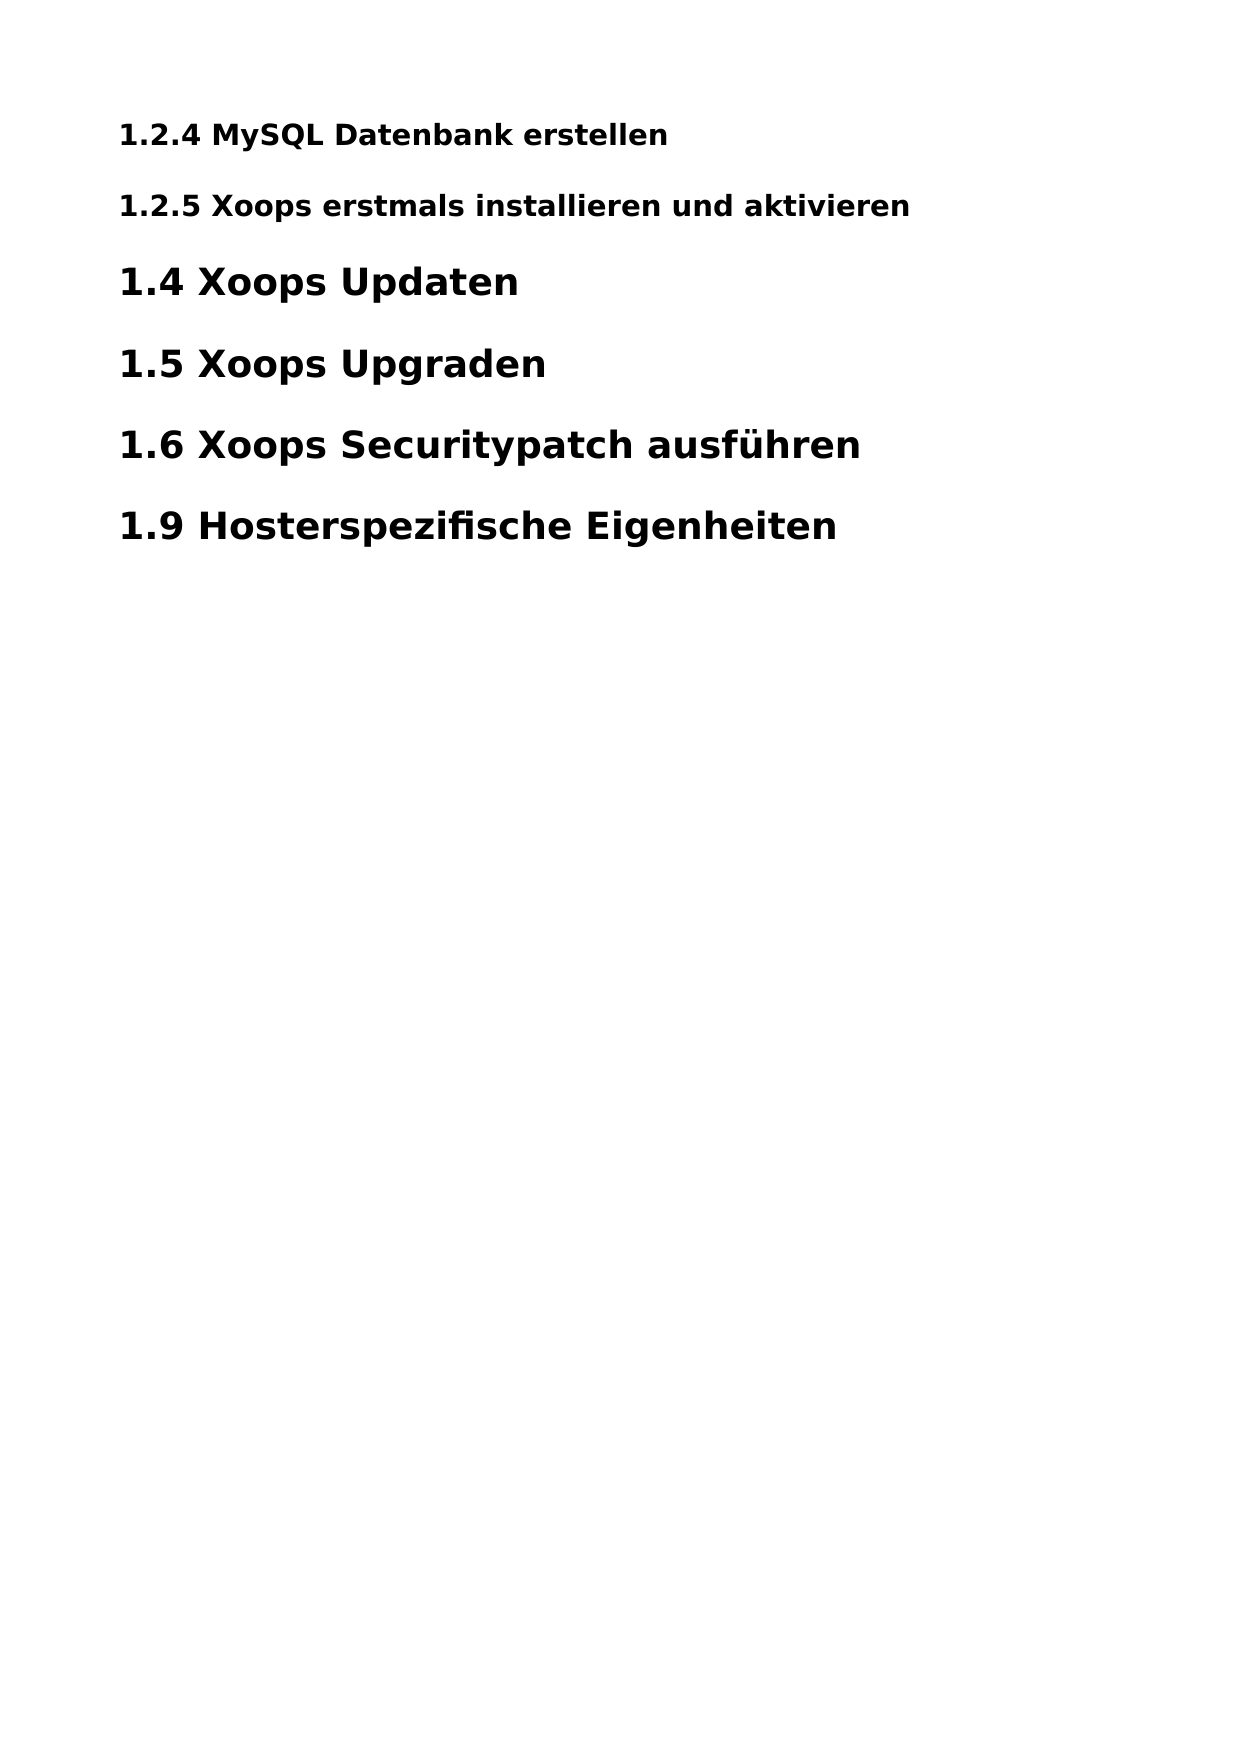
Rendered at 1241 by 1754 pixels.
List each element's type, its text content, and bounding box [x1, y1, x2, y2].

subtitle 1.2.4 MySQL Datenbank erstellen [118, 118, 1122, 152]
subtitle 1.6 Xoops Securitypatch ausführen [118, 423, 1122, 467]
subtitle 1.4 Xoops Updaten [118, 261, 1122, 305]
subtitle 1.9 Hosterspezifische Eigenheiten [118, 504, 1122, 548]
subtitle 1.5 Xoops Upgraden [118, 342, 1122, 386]
subtitle 1.2.5 Xoops erstmals installieren und aktivieren [118, 189, 1122, 223]
